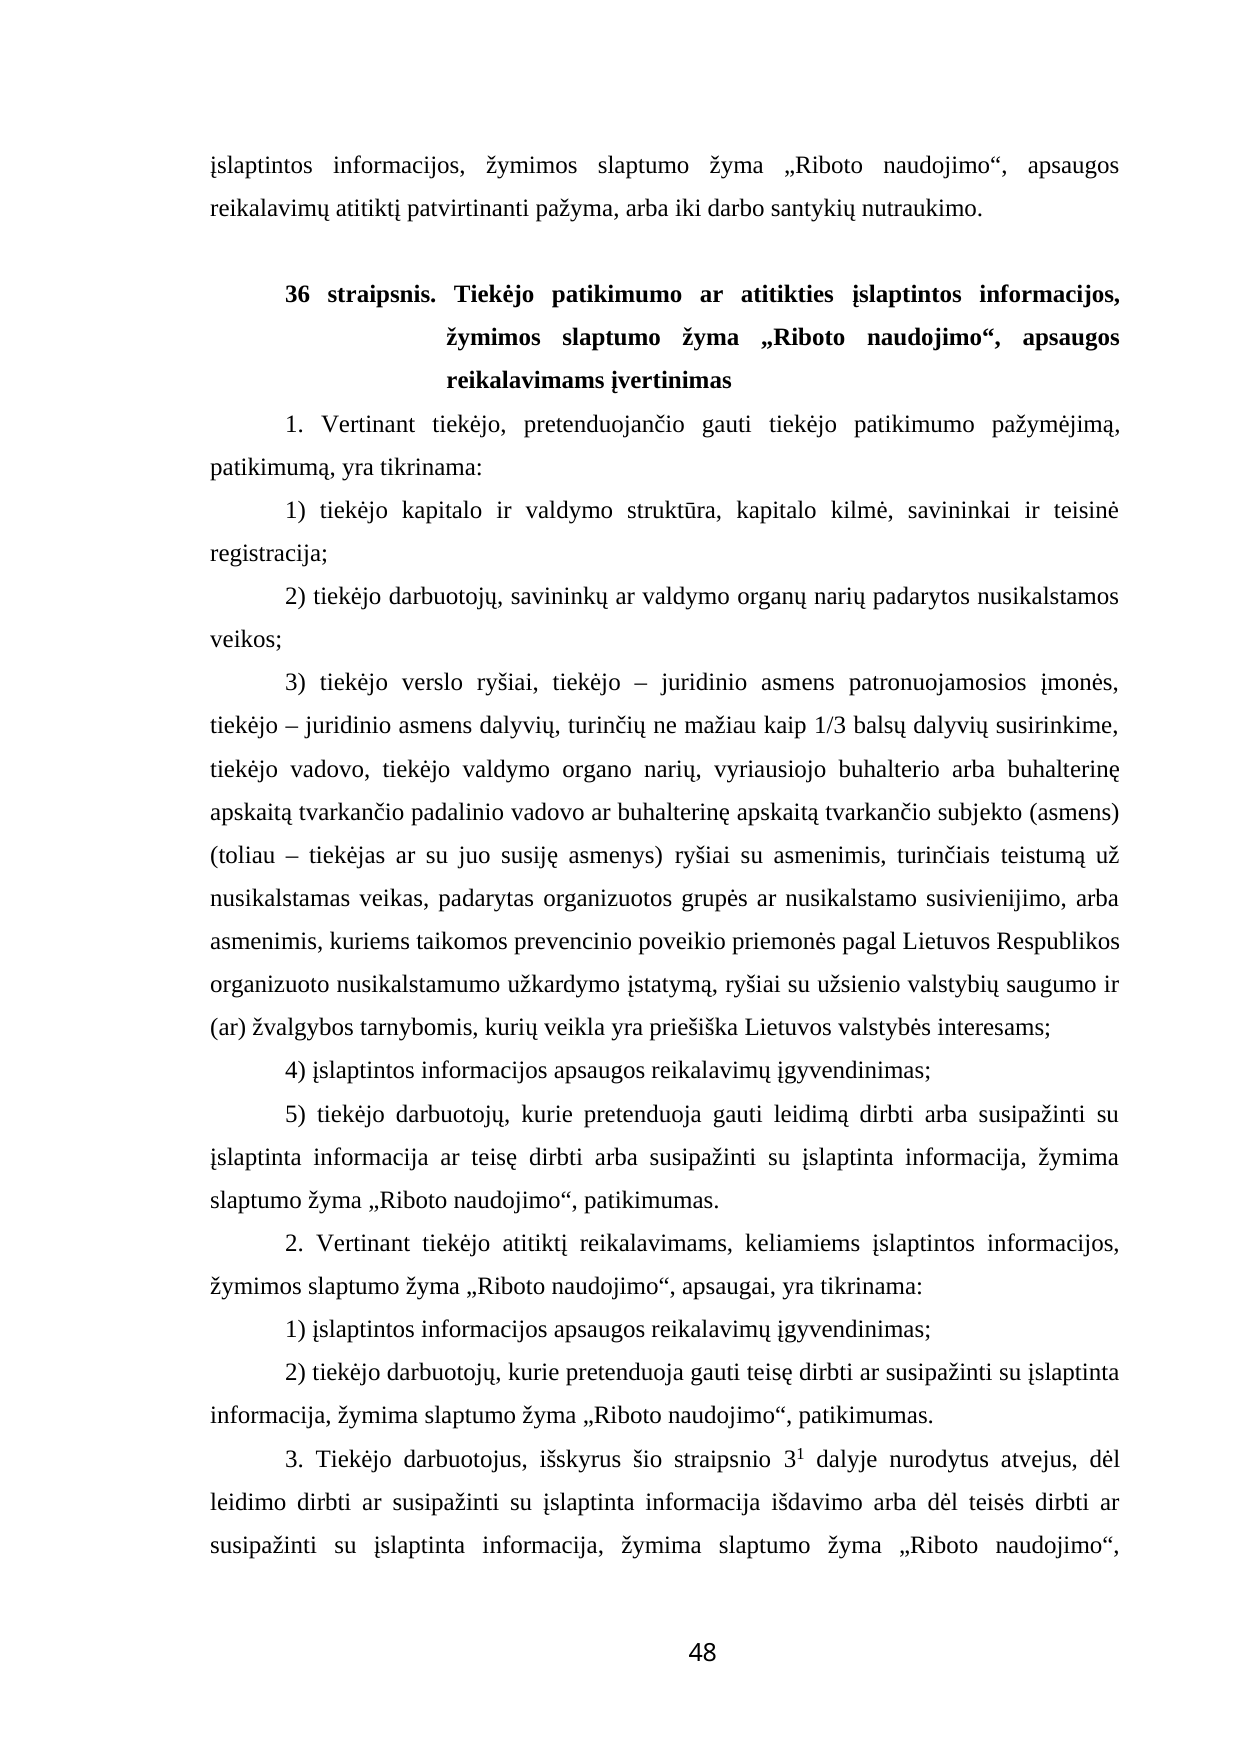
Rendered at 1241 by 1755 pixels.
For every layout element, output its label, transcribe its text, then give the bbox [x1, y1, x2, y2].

text 4) įslaptintos informacijos apsaugos reikalavimų įgyvendinimas; [210, 1056, 1120, 1084]
text 2) tiekėjo darbuotojų, kurie pretenduoja gauti teisę dirbti ar susipažinti su įslaptinta informacija, žymima slaptumo žyma „Riboto naudojimo“, patikimumas. [210, 1357, 1120, 1429]
text 2) tiekėjo darbuotojų, savininkų ar valdymo organų narių padarytos nusikalstamos veikos; [210, 581, 1120, 653]
text 3) tiekėjo verslo ryšiai, tiekėjo – juridinio asmens patronuojamosios įmonės, tiekėjo – juridinio asmens dalyvių, turinčių ne mažiau kaip 1/3 balsų dalyvių susirinkime, tiekėjo vadovo, tiekėjo valdymo organo narių, vyriausiojo buhalterio arba buhalterinę apskaitą tvarkančio padalinio vadovo ar buhalterinę apskaitą tvarkančio subjekto (asmens) (toliau – tiekėjas ar su juo susiję asmenys) ryšiai su asmenimis, turinčiais teistumą už nusikalstamas veikas, padarytas organizuotos grupės ar nusikalstamo susivienijimo, arba asmenimis, kuriems taikomos prevencinio poveikio priemonės pagal Lietuvos Respublikos organizuoto nusikalstamumo užkardymo įstatymą, ryšiai su užsienio valstybių saugumo ir (ar) žvalgybos tarnybomis, kurių veikla yra priešiška Lietuvos valstybės interesams; [210, 667, 1120, 1041]
text 36 straipsnis. Tiekėjo patikimumo ar atitikties įslaptintos informacijos, žymimos slaptumo žyma „Riboto naudojimo“, apsaugos reikalavimams įvertinimas [285, 279, 1120, 394]
text 3. Tiekėjo darbuotojus, išskyrus šio straipsnio 31 dalyje nurodytus atvejus, dėl leidimo dirbti ar susipažinti su įslaptinta informacija išdavimo arba dėl teisės dirbti ar susipažinti su įslaptinta informacija, žymima slaptumo žyma „Riboto naudojimo“, [210, 1444, 1120, 1559]
text 2. Vertinant tiekėjo atitiktį reikalavimams, keliamiems įslaptintos informacijos, žymimos slaptumo žyma „Riboto naudojimo“, apsaugai, yra tikrinama: [210, 1228, 1120, 1300]
text 1) įslaptintos informacijos apsaugos reikalavimų įgyvendinimas; [210, 1314, 1120, 1343]
text įslaptintos informacijos, žymimos slaptumo žyma „Riboto naudojimo“, apsaugos reikalavimų atitiktį patvirtinanti pažyma, arba iki darbo santykių nutraukimo. [210, 150, 1120, 222]
text 1) tiekėjo kapitalo ir valdymo struktūra, kapitalo kilmė, savininkai ir teisinė registracija; [210, 495, 1120, 567]
text 5) tiekėjo darbuotojų, kurie pretenduoja gauti leidimą dirbti arba susipažinti su įslaptinta informacija ar teisę dirbti arba susipažinti su įslaptinta informacija, žymima slaptumo žyma „Riboto naudojimo“, patikimumas. [210, 1099, 1120, 1214]
text 1. Vertinant tiekėjo, pretenduojančio gauti tiekėjo patikimumo pažymėjimą, patikimumą, yra tikrinama: [210, 409, 1120, 481]
